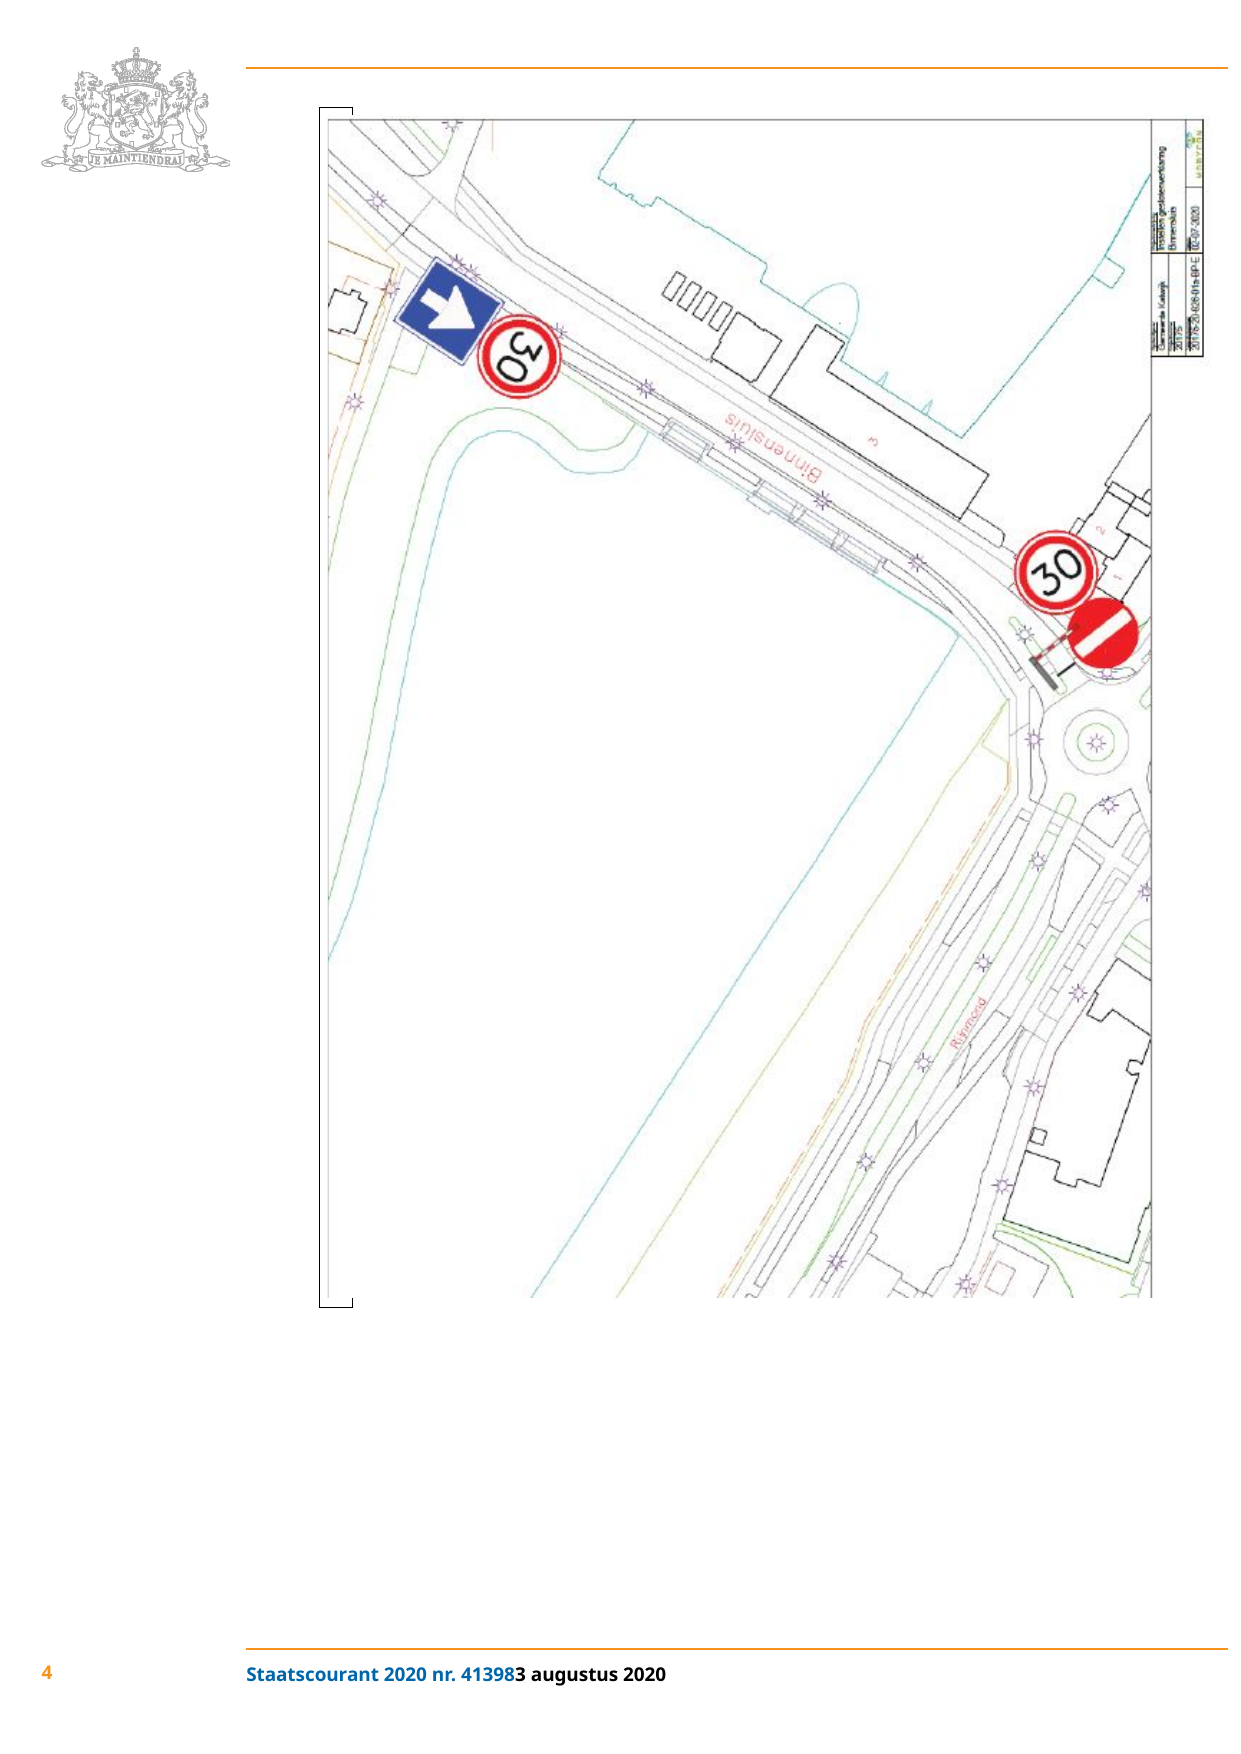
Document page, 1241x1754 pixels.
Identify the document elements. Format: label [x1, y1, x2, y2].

picture [41, 47, 231, 172]
picture [327, 115, 1214, 1298]
